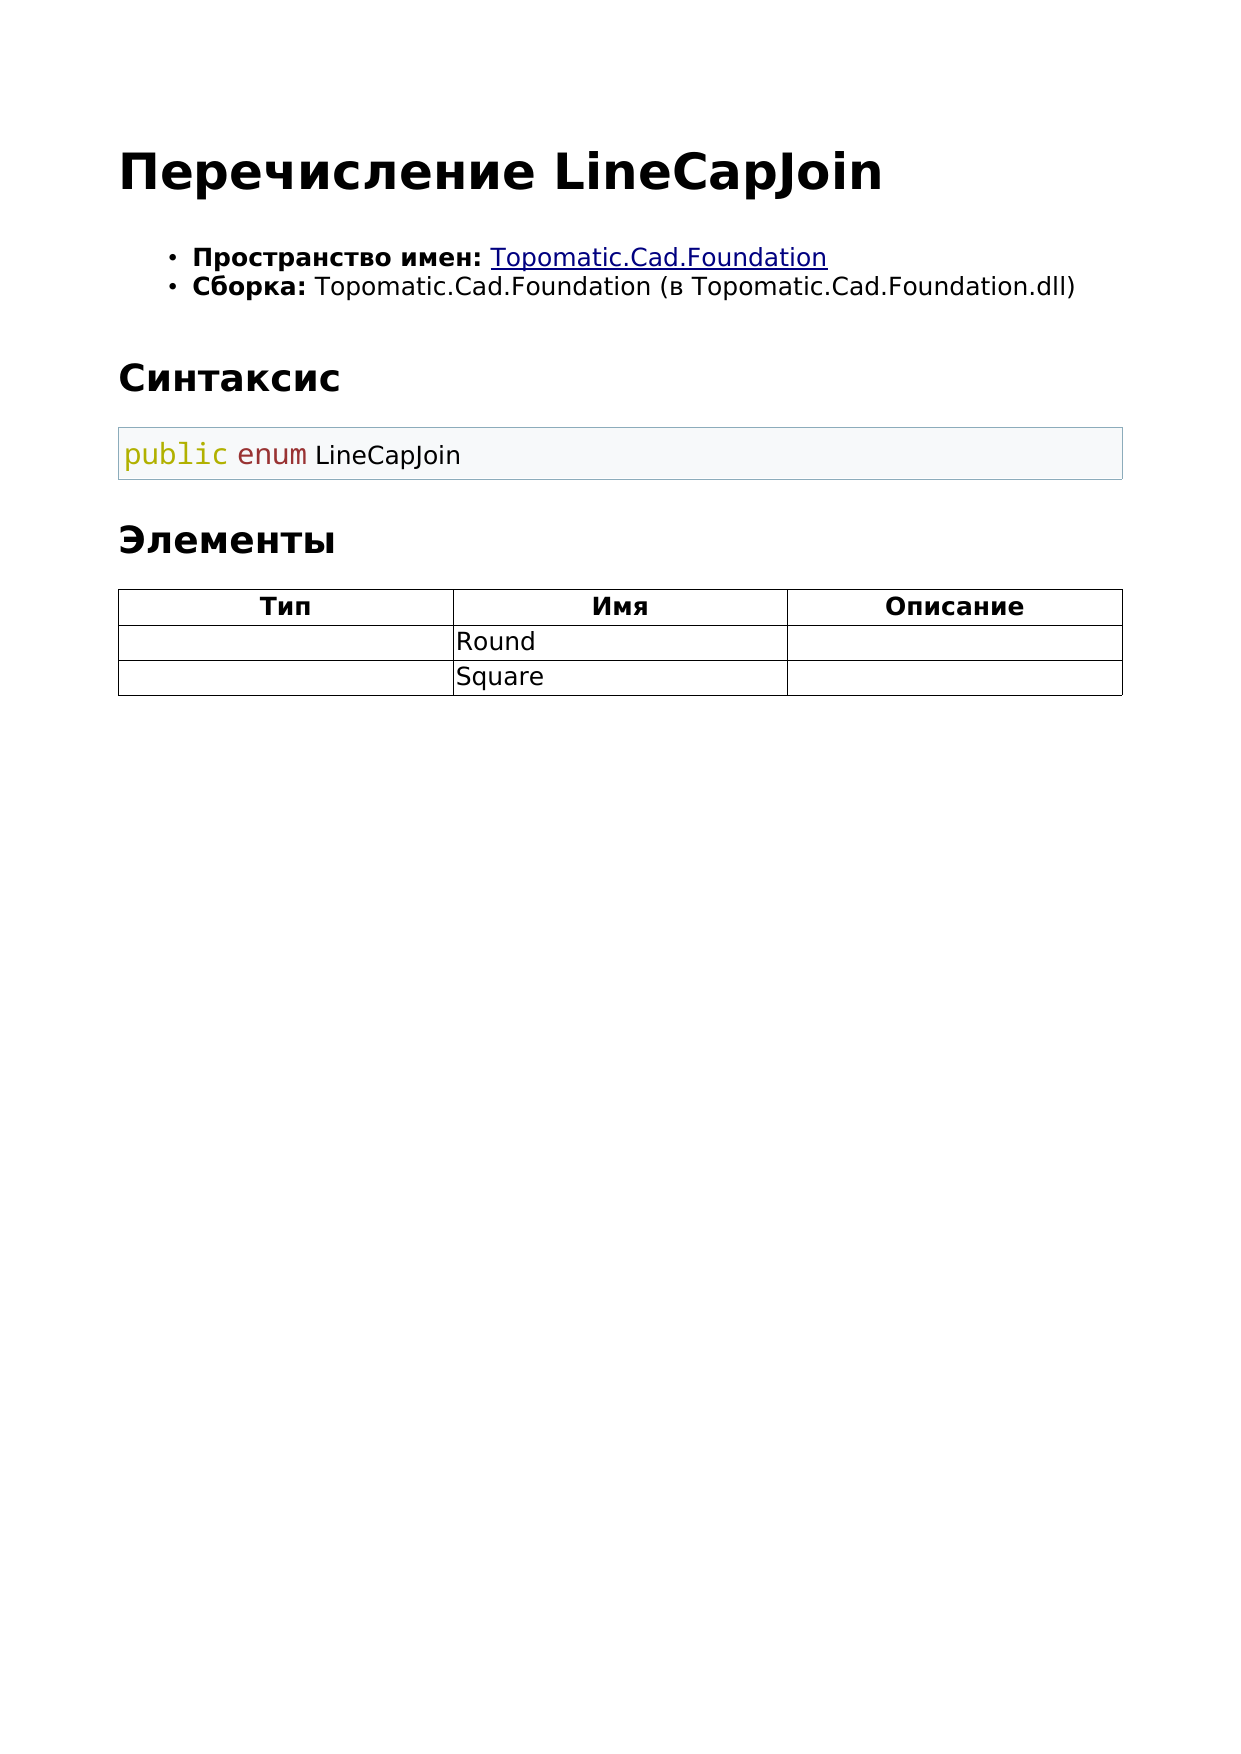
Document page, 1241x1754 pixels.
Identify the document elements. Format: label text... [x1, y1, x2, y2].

subtitle Перечисление LineCapJoin [118, 143, 1122, 201]
table_cell Round [454, 626, 787, 659]
table_cell Square [454, 661, 787, 695]
table_cell [788, 661, 1122, 695]
subtitle Элементы [118, 518, 1122, 562]
table_header public enum LineCapJoin [119, 428, 1122, 478]
table_header Описание [788, 590, 1122, 624]
subtitle Синтаксис [118, 356, 1122, 400]
table_header Имя [454, 590, 787, 624]
list Пространство имен: Topomatic.Cad.Foundation [177, 243, 1122, 272]
table_cell [119, 626, 453, 659]
list Сборка: Topomatic.Cad.Foundation (в Topomatic.Cad.Foundation.dll) [177, 272, 1122, 302]
table_cell [119, 661, 453, 695]
table_cell [788, 626, 1122, 659]
table_header Тип [119, 590, 453, 624]
